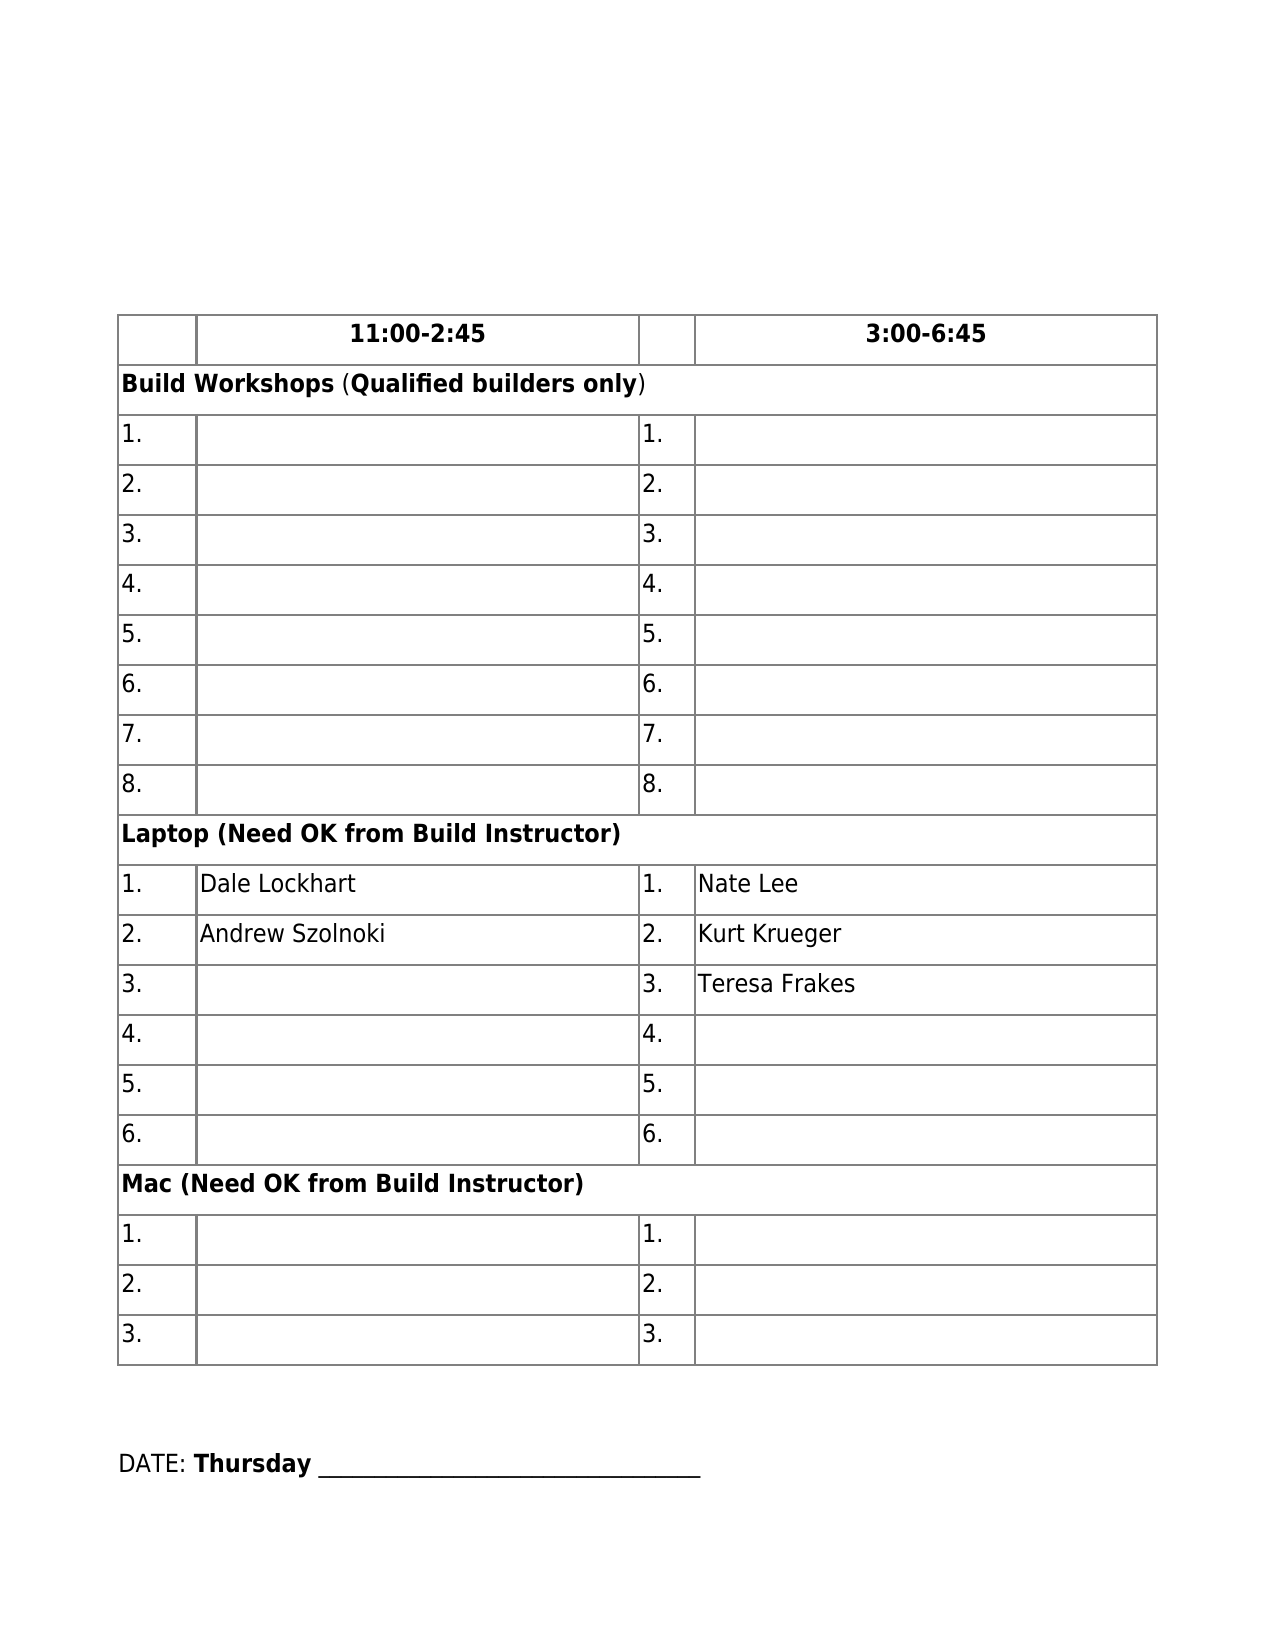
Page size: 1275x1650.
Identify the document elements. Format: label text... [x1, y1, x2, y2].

table_cell [696, 666, 1156, 714]
table_cell 1. [640, 416, 694, 464]
table_cell [198, 616, 638, 664]
table_cell [696, 1066, 1156, 1114]
table_cell [198, 1116, 638, 1164]
table_header 3:00-6:45 [696, 316, 1156, 364]
table_cell 2. [119, 1266, 195, 1314]
table_cell 2. [640, 916, 694, 964]
table_cell 4. [640, 1016, 694, 1064]
table_cell 6. [640, 666, 694, 714]
table_cell 3. [119, 516, 195, 564]
table_cell 2. [640, 1266, 694, 1314]
table_cell [696, 1116, 1156, 1164]
table_cell [198, 566, 638, 614]
table_cell 8. [640, 766, 694, 814]
text DATE: Thursday __________________________________ [118, 1449, 1157, 1478]
table_cell 6. [119, 666, 195, 714]
table_cell Dale Lockhart [198, 866, 638, 914]
table_cell [696, 766, 1156, 814]
table_cell 3. [119, 1316, 195, 1364]
table_header 11:00-2:45 [198, 316, 638, 364]
table_cell 2. [640, 466, 694, 514]
table_cell [198, 716, 638, 764]
table_cell 2. [119, 466, 195, 514]
table_cell [198, 766, 638, 814]
table_cell 5. [119, 616, 195, 664]
table_cell [198, 1016, 638, 1064]
table_cell 6. [640, 1116, 694, 1164]
table_cell 4. [119, 566, 195, 614]
table_cell [696, 516, 1156, 564]
table_cell [198, 1216, 638, 1264]
table_cell Mac (Need OK from Build Instructor) [119, 1166, 1156, 1214]
table_cell 5. [640, 1066, 694, 1114]
table_cell [696, 616, 1156, 664]
table_cell Andrew Szolnoki [198, 916, 638, 964]
table_cell Kurt Krueger [696, 916, 1156, 964]
table_cell 1. [119, 866, 195, 914]
table_cell [198, 1066, 638, 1114]
table_cell [198, 666, 638, 714]
table_cell 4. [119, 1016, 195, 1064]
table_cell Nate Lee [696, 866, 1156, 914]
table_cell 3. [640, 1316, 694, 1364]
table_header [119, 316, 195, 364]
table_cell [198, 1266, 638, 1314]
table_header [640, 316, 694, 364]
table_cell 1. [119, 1216, 195, 1264]
table_cell [696, 716, 1156, 764]
table_cell [198, 416, 638, 464]
table_cell 3. [640, 516, 694, 564]
table_cell [198, 466, 638, 514]
table_cell 3. [119, 966, 195, 1014]
table_cell [696, 1266, 1156, 1314]
table_cell 7. [640, 716, 694, 764]
table_cell [198, 966, 638, 1014]
table_cell 5. [119, 1066, 195, 1114]
table_cell [696, 566, 1156, 614]
table_cell [696, 1316, 1156, 1364]
table_cell 6. [119, 1116, 195, 1164]
table_cell Build Workshops (Qualified builders only) [119, 366, 1156, 414]
table_cell 4. [640, 566, 694, 614]
table_cell [696, 1016, 1156, 1064]
table_cell 2. [119, 916, 195, 964]
table_cell 1. [119, 416, 195, 464]
table_cell [198, 1316, 638, 1364]
table_cell [198, 516, 638, 564]
table_cell [696, 1216, 1156, 1264]
table_cell Laptop (Need OK from Build Instructor) [119, 816, 1156, 864]
table_cell Teresa Frakes [696, 966, 1156, 1014]
table_cell 3. [640, 966, 694, 1014]
table_cell 7. [119, 716, 195, 764]
table_cell 1. [640, 1216, 694, 1264]
table_cell [696, 466, 1156, 514]
table_cell [696, 416, 1156, 464]
table_cell 8. [119, 766, 195, 814]
table_cell 1. [640, 866, 694, 914]
table_cell 5. [640, 616, 694, 664]
